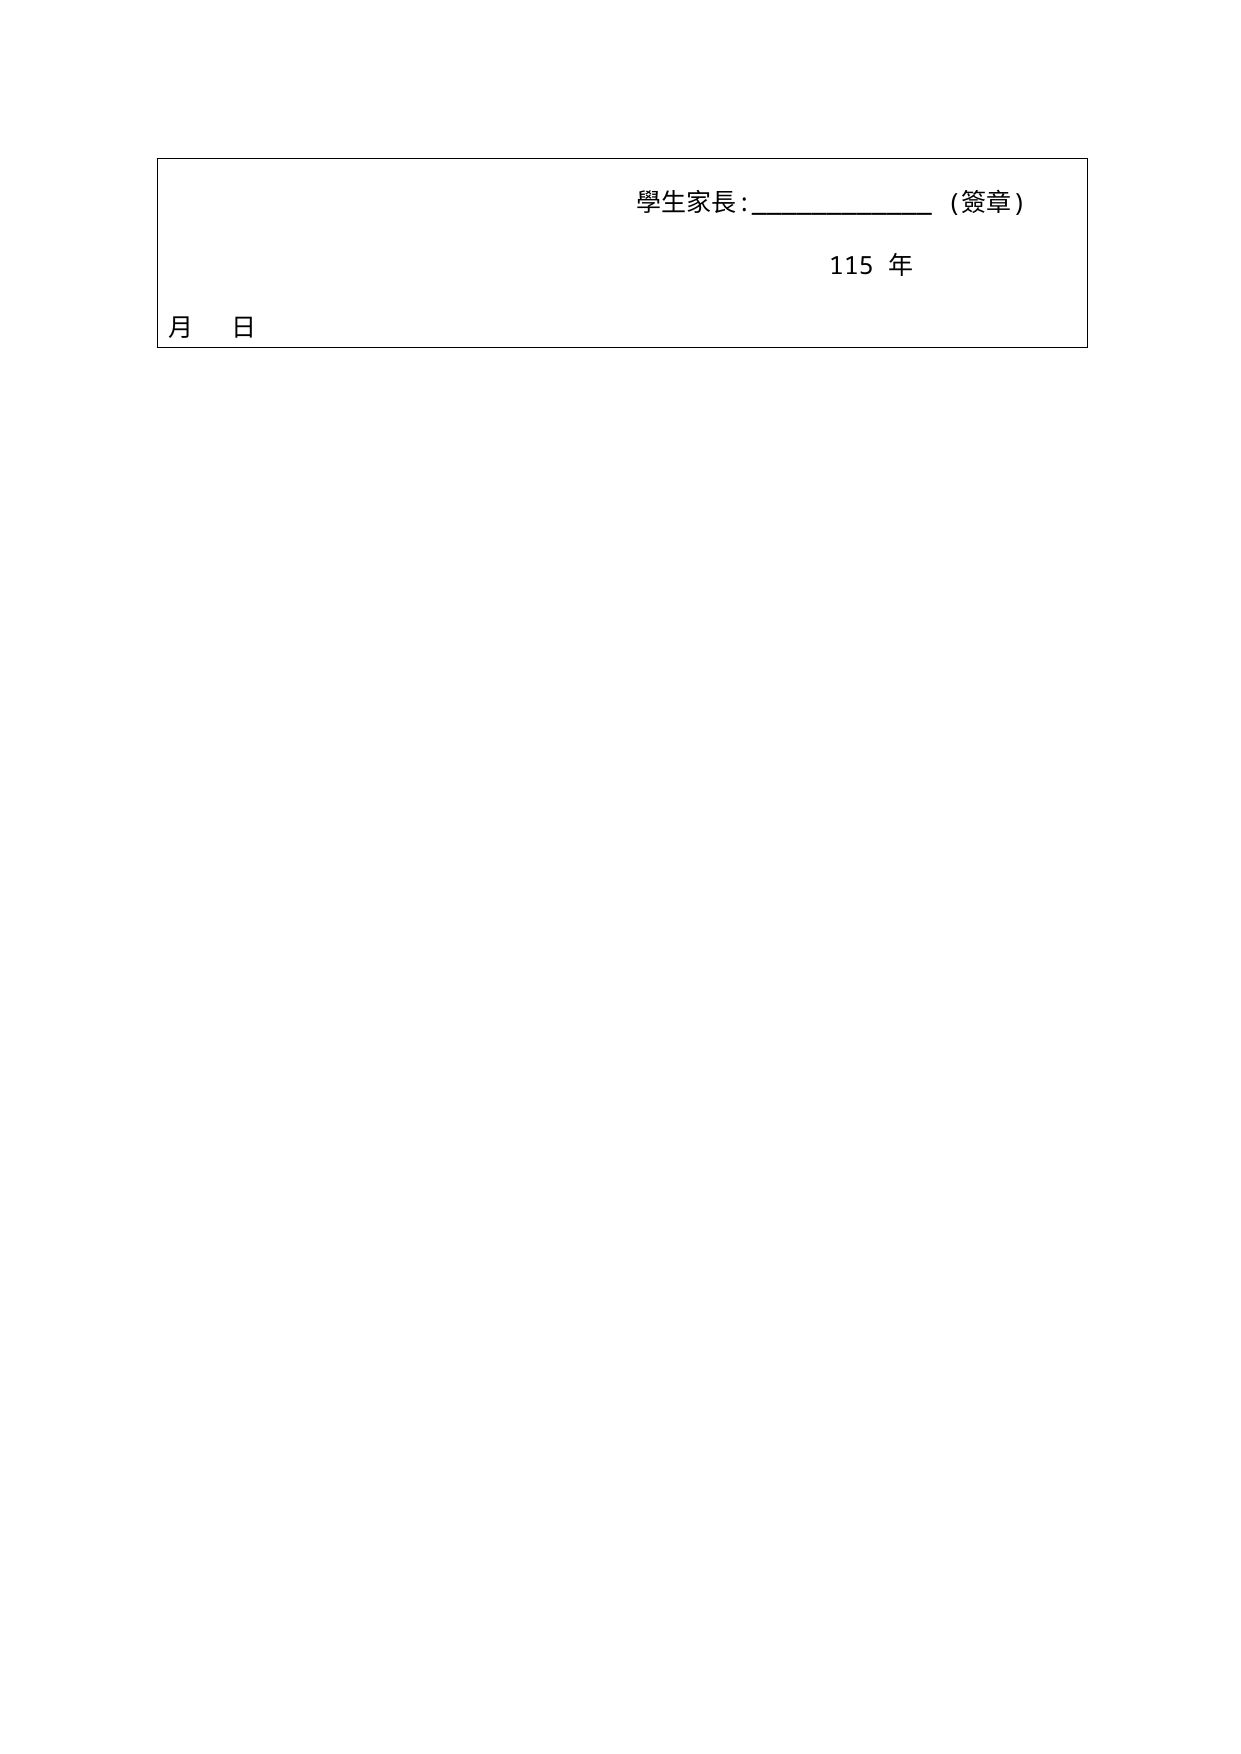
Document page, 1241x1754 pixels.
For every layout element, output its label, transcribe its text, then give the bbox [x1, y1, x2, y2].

table_cell 學生家長:____________ (簽章) 115 年 月 日 [158, 159, 1087, 347]
